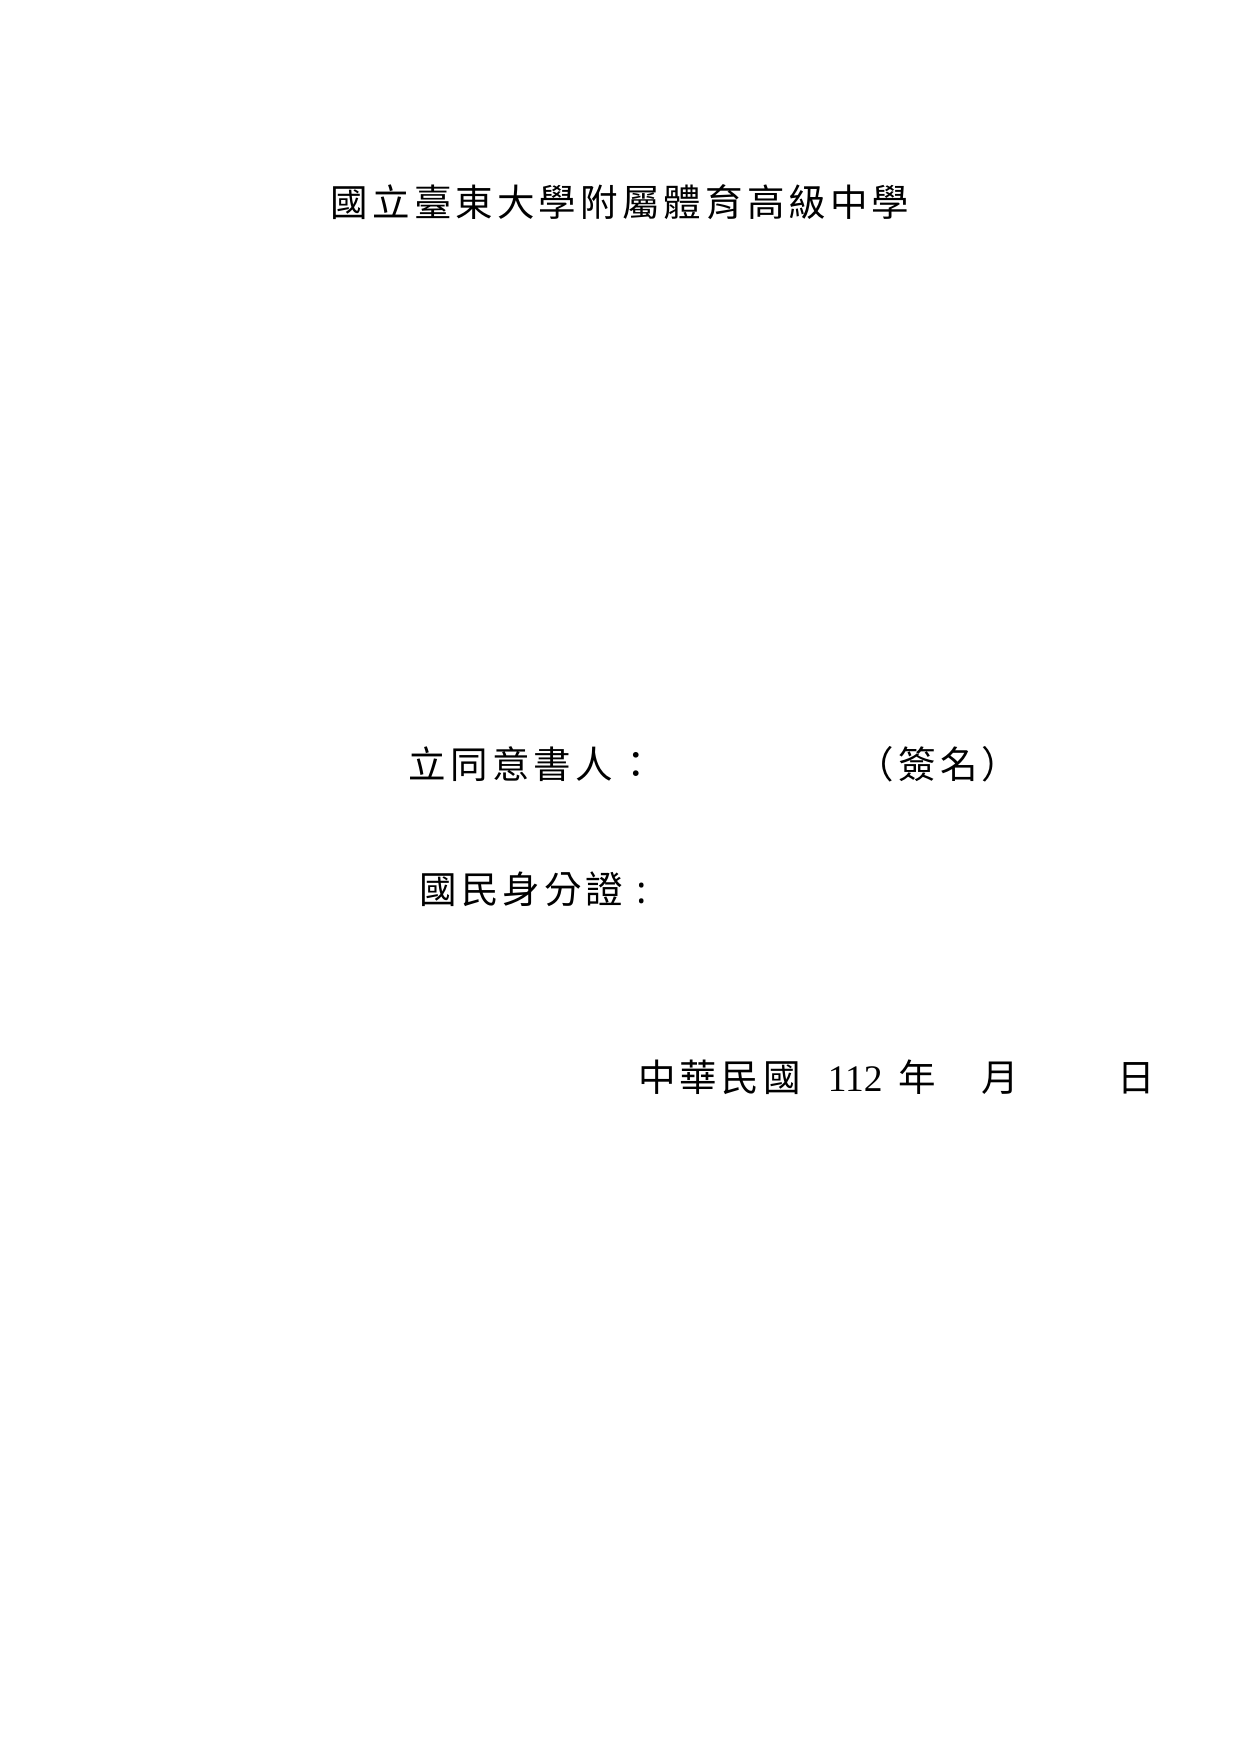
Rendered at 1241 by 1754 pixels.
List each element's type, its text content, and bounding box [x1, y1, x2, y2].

text 國立臺東大學附屬體育高級中學 [84, 158, 1157, 221]
text 中華民國 112 年 月 日 [84, 1033, 1157, 1096]
text 國民身分證: [409, 846, 1157, 908]
text 立同意書人： （簽名） [402, 721, 1157, 783]
